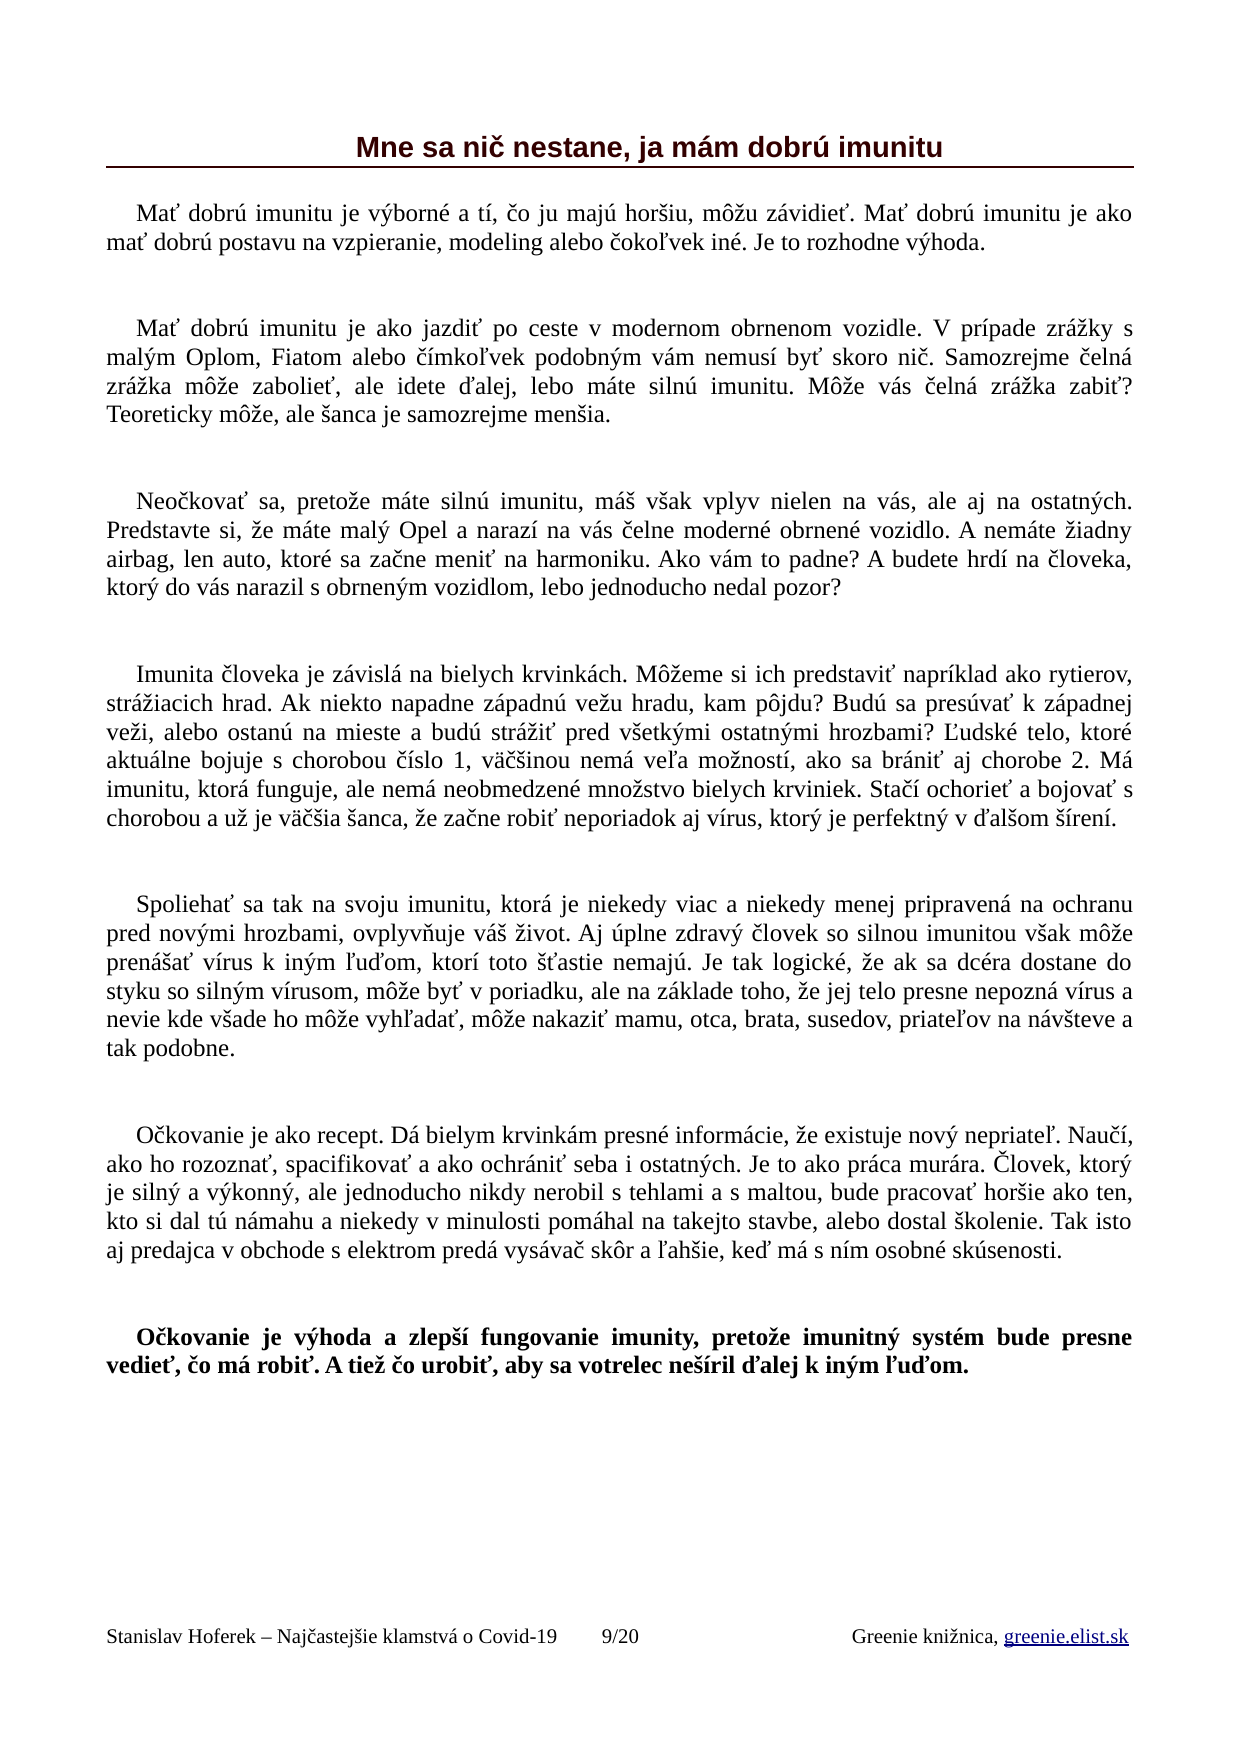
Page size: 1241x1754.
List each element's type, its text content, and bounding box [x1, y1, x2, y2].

subtitle Mne sa nič nestane, ja mám dobrú imunitu [106, 127, 1134, 166]
text Očkovanie je výhoda a zlepší fungovanie imunity, pretože imunitný systém bude presne vedieť, čo má robiť. A tiež čo urobiť, aby sa votrelec nešíril ďalej k iným ľuďom. [106, 1322, 1134, 1379]
text Mať dobrú imunitu je ako jazdiť po ceste v modernom obrnenom vozidle. V prípade zrážky s malým Oplom, Fiatom alebo čímkoľvek podobným vám nemusí byť skoro nič. Samozrejme čelná zrážka môže zabolieť, ale idete ďalej, lebo máte silnú imunitu. Môže vás čelná zrážka zabiť? Teoreticky môže, ale šanca je samozrejme menšia. [106, 313, 1134, 428]
text Spoliehať sa tak na svoju imunitu, ktorá je niekedy viac a niekedy menej pripravená na ochranu pred novými hrozbami, ovplyvňuje váš život. Aj úplne zdravý človek so silnou imunitou však môže prenášať vírus k iným ľuďom, ktorí toto šťastie nemajú. Je tak logické, že ak sa dcéra dostane do styku so silným vírusom, môže byť v poriadku, ale na základe toho, že jej telo presne nepozná vírus a nevie kde všade ho môže vyhľadať, môže nakaziť mamu, otca, brata, susedov, priateľov na návšteve a tak podobne. [106, 889, 1134, 1062]
text Očkovanie je ako recept. Dá bielym krvinkám presné informácie, že existuje nový nepriateľ. Naučí, ako ho rozoznať, spacifikovať a ako ochrániť seba i ostatných. Je to ako práca murára. Človek, ktorý je silný a výkonný, ale jednoducho nikdy nerobil s tehlami a s maltou, bude pracovať horšie ako ten, kto si dal tú námahu a niekedy v minulosti pomáhal na takejto stavbe, alebo dostal školenie. Tak isto aj predajca v obchode s elektrom predá vysávač skôr a ľahšie, keď má s ním osobné skúsenosti. [106, 1120, 1134, 1264]
text Imunita človeka je závislá na bielych krvinkách. Môžeme si ich predstaviť napríklad ako rytierov, strážiacich hrad. Ak niekto napadne západnú vežu hradu, kam pôjdu? Budú sa presúvať k západnej veži, alebo ostanú na mieste a budú strážiť pred všetkými ostatnými hrozbami? Ľudské telo, ktoré aktuálne bojuje s chorobou číslo 1, väčšinou nemá veľa možností, ako sa brániť aj chorobe 2. Má imunitu, ktorá funguje, ale nemá neobmedzené množstvo bielych krviniek. Stačí ochorieť a bojovať s chorobou a už je väčšia šanca, že začne robiť neporiadok aj vírus, ktorý je perfektný v ďalšom šírení. [106, 659, 1134, 832]
text Mať dobrú imunitu je výborné a tí, čo ju majú horšiu, môžu závidieť. Mať dobrú imunitu je ako mať dobrú postavu na vzpieranie, modeling alebo čokoľvek iné. Je to rozhodne výhoda. [106, 198, 1134, 255]
text Neočkovať sa, pretože máte silnú imunitu, máš však vplyv nielen na vás, ale aj na ostatných. Predstavte si, že máte malý Opel a narazí na vás čelne moderné obrnené vozidlo. A nemáte žiadny airbag, len auto, ktoré sa začne meniť na harmoniku. Ako vám to padne? A budete hrdí na človeka, ktorý do vás narazil s obrneným vozidlom, lebo jednoducho nedal pozor? [106, 486, 1134, 601]
